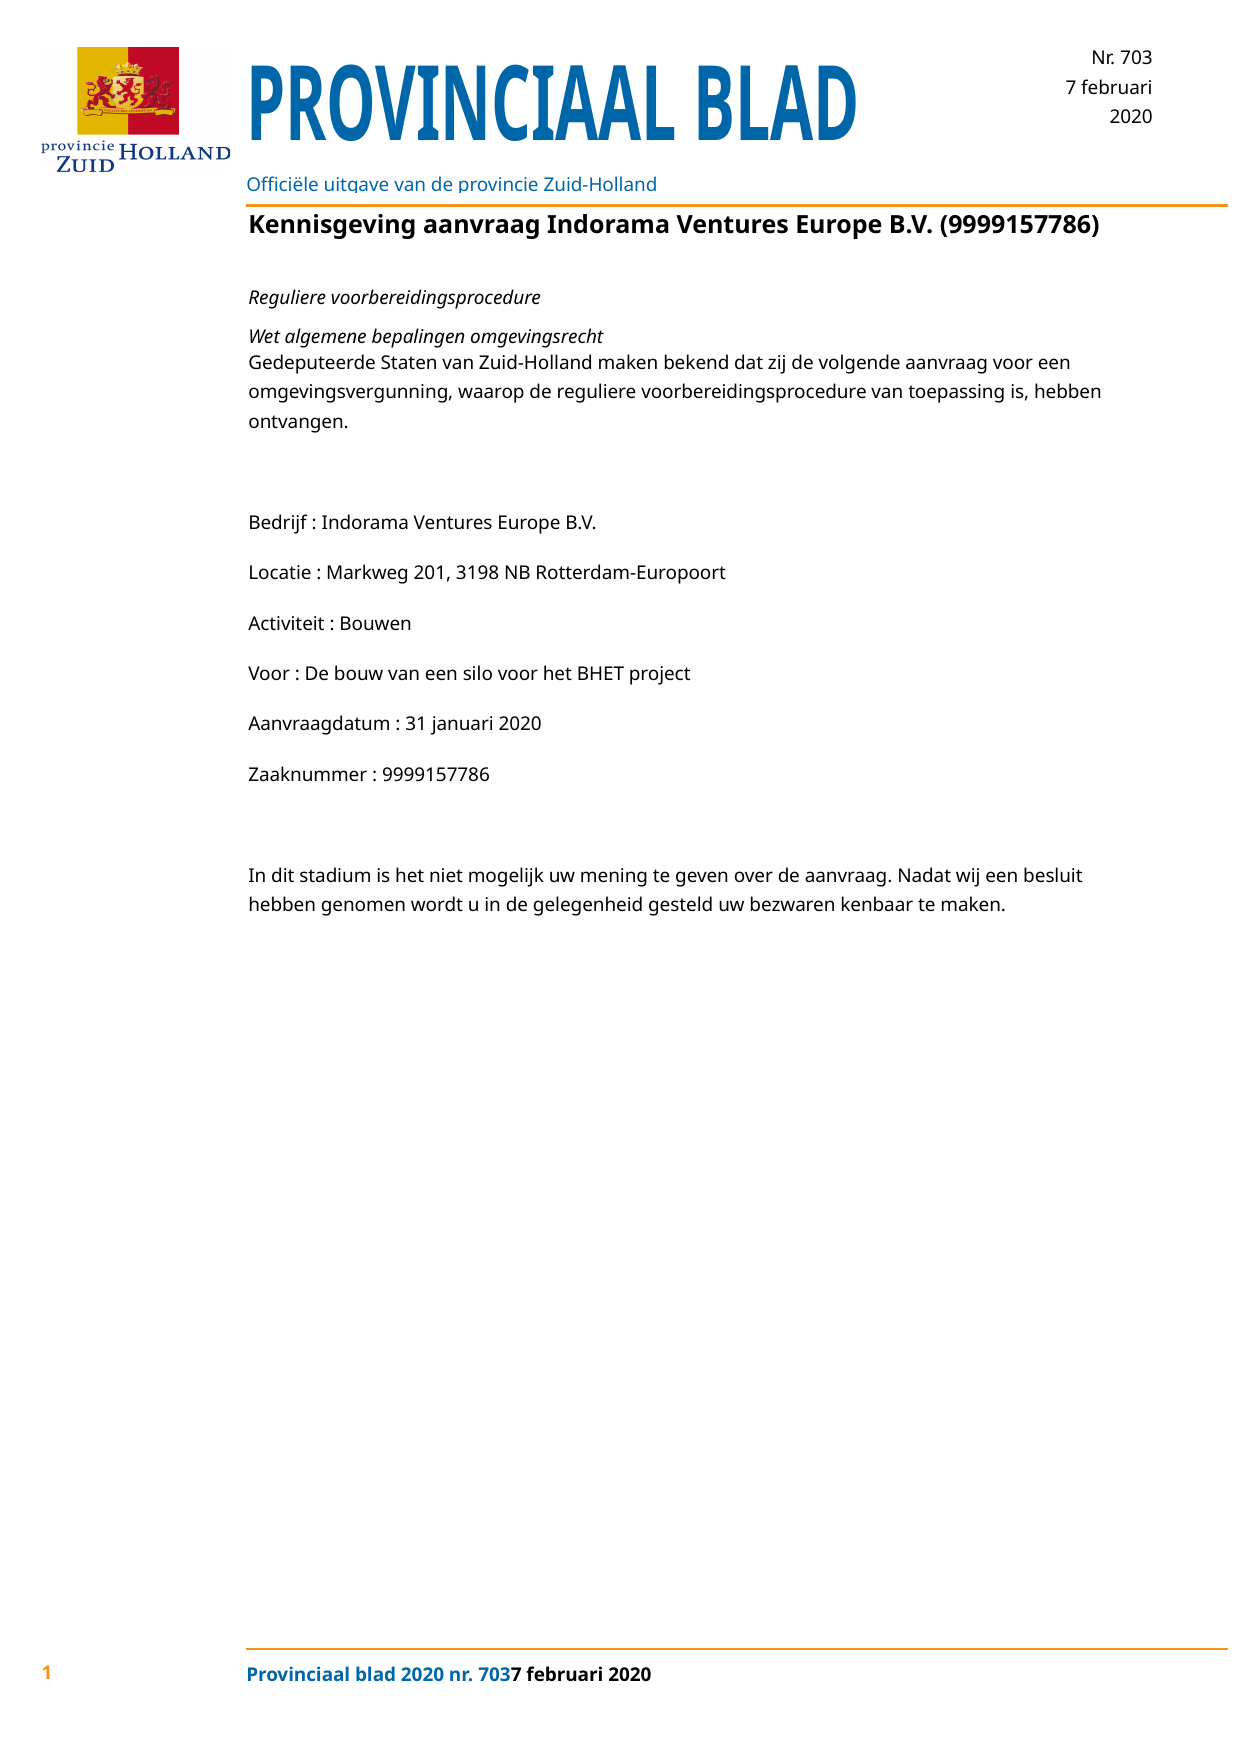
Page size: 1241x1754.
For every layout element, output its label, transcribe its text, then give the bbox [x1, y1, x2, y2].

text Zaaknummer : 9999157786 [248, 761, 1152, 787]
text Activiteit : Bouwen [248, 610, 1152, 635]
picture [41, 47, 231, 172]
text Aanvraagdatum : 31 januari 2020 [248, 711, 1152, 736]
text In dit stadium is het niet mogelijk uw mening te geven over de aanvraag. Nadat wij een besluit hebben genomen wordt u in de gelegenheid gesteld uw bezwaren kenbaar te maken. [248, 862, 1152, 917]
text Locatie : Markweg 201, 3198 NB Rotterdam-Europoort [248, 559, 1152, 585]
text Wet algemene bepalingen omgevingsrecht [248, 323, 1152, 349]
text Kennisgeving aanvraag Indorama Ventures Europe B.V. (9999157786) [248, 207, 1152, 241]
text Gedeputeerde Staten van Zuid-Holland maken bekend dat zij de volgende aanvraag voor een omgevingsvergunning, waarop de reguliere voorbereidingsprocedure van toepassing is, hebben ontvangen. [248, 349, 1152, 434]
text Reguliere voorbereidingsprocedure [248, 284, 1152, 309]
text Bedrijf : Indorama Ventures Europe B.V. [248, 509, 1152, 534]
text Voor : De bouw van een silo voor het BHET project [248, 660, 1152, 686]
